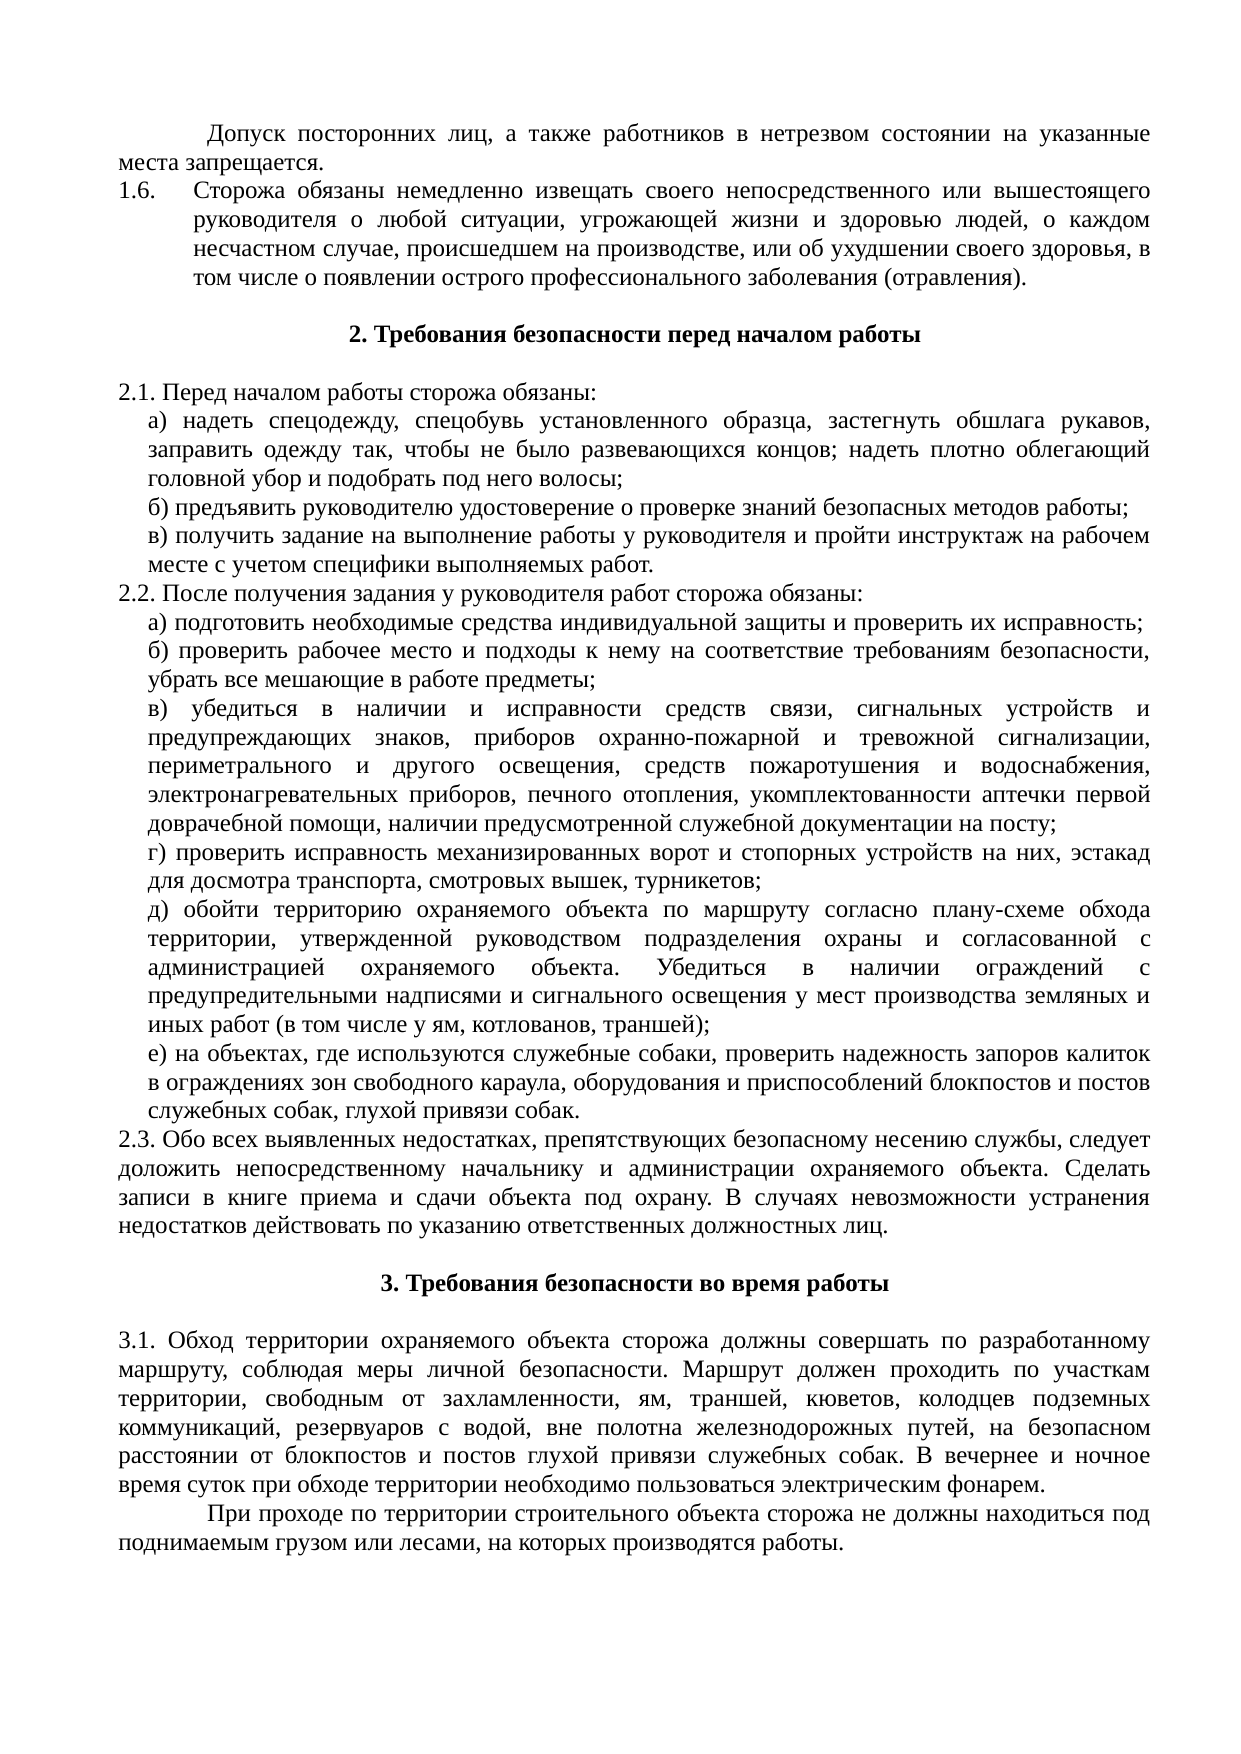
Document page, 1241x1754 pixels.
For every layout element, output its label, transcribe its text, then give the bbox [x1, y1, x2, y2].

text е) на объектах, где используются служебные собаки, проверить надежность запоров калиток в ограждениях зон свободного караула, оборудования и приспособлений блокпостов и постов служебных собак, глухой привязи собак. [148, 1038, 1152, 1124]
text а) надеть спецодежду, спецобувь установленного образца, застегнуть обшлага рукавов, заправить одежду так, чтобы не было развевающихся концов; надеть плотно облегающий головной убор и подобрать под него волосы; [148, 406, 1152, 492]
text 2. Требования безопасности перед началом работы [118, 319, 1152, 348]
text 2.3. Обо всех выявленных недостатках, препятствующих безопасному несению службы, следует доложить непосредственному начальнику и администрации охраняемого объекта. Сделать записи в книге приема и сдачи объекта под охрану. В случаях невозможности устранения недостатков действовать по указанию ответственных должностных лиц. [118, 1124, 1152, 1239]
text а) подготовить необходимые средства индивидуальной защиты и проверить их исправность; б) проверить рабочее место и подходы к нему на соответствие требованиям безопасности, убрать все мешающие в работе предметы; [148, 607, 1152, 693]
text в) убедиться в наличии и исправности средств связи, сигнальных устройств и предупреждающих знаков, приборов охранно-пожарной и тревожной сигнализации, периметрального и другого освещения, средств пожаротушения и водоснабжения, электронагревательных приборов, печного отопления, укомплектованности аптечки первой доврачебной помощи, наличии предусмотренной служебной документации на посту; [148, 693, 1152, 837]
text Допуск посторонних лиц, а также работников в нетрезвом состоянии на указанные места запрещается. [118, 118, 1152, 176]
text г) проверить исправность механизированных ворот и стопорных устройств на них, эстакад для досмотра транспорта, смотровых вышек, турникетов; [148, 837, 1152, 894]
text в) получить задание на выполнение работы у руководителя и пройти инструктаж на рабочем месте с учетом специфики выполняемых работ. [148, 521, 1152, 578]
text 3. Требования безопасности во время работы [118, 1268, 1152, 1297]
text 3.1. Обход территории охраняемого объекта сторожа должны совершать по разработанному маршруту, соблюдая меры личной безопасности. Маршрут должен проходить по участкам территории, свободным от захламленности, ям, траншей, кюветов, колодцев подземных коммуникаций, резервуаров с водой, вне полотна железнодорожных путей, на безопасном расстоянии от блокпостов и постов глухой привязи служебных собак. В вечернее и ночное время суток при обходе территории необходимо пользоваться электрическим фонарем. [118, 1326, 1152, 1498]
text д) обойти территорию охраняемого объекта по маршруту согласно плану-схеме обхода территории, утвержденной руководством подразделения охраны и согласованной с администрацией охраняемого объекта. Убедиться в наличии ограждений с предупредительными надписями и сигнального освещения у мест производства земляных и иных работ (в том числе у ям, котлованов, траншей); [148, 894, 1152, 1038]
text б) предъявить руководителю удостоверение о проверке знаний безопасных методов работы; [148, 492, 1152, 521]
list Сторожа обязаны немедленно извещать своего непосредственного или вышестоящего руководителя о любой ситуации, угрожающей жизни и здоровью людей, о каждом несчастном случае, происшедшем на производстве, или об ухудшении своего здоровья, в том числе о появлении острого профессионального заболевания (отравления). [118, 176, 1152, 291]
text При проходе по территории строительного объекта сторожа не должны находиться под поднимаемым грузом или лесами, на которых производятся работы. [118, 1498, 1152, 1556]
text 2.1. Перед началом работы сторожа обязаны: [118, 377, 1152, 406]
text 2.2. После получения задания у руководителя работ сторожа обязаны: [118, 578, 1152, 607]
